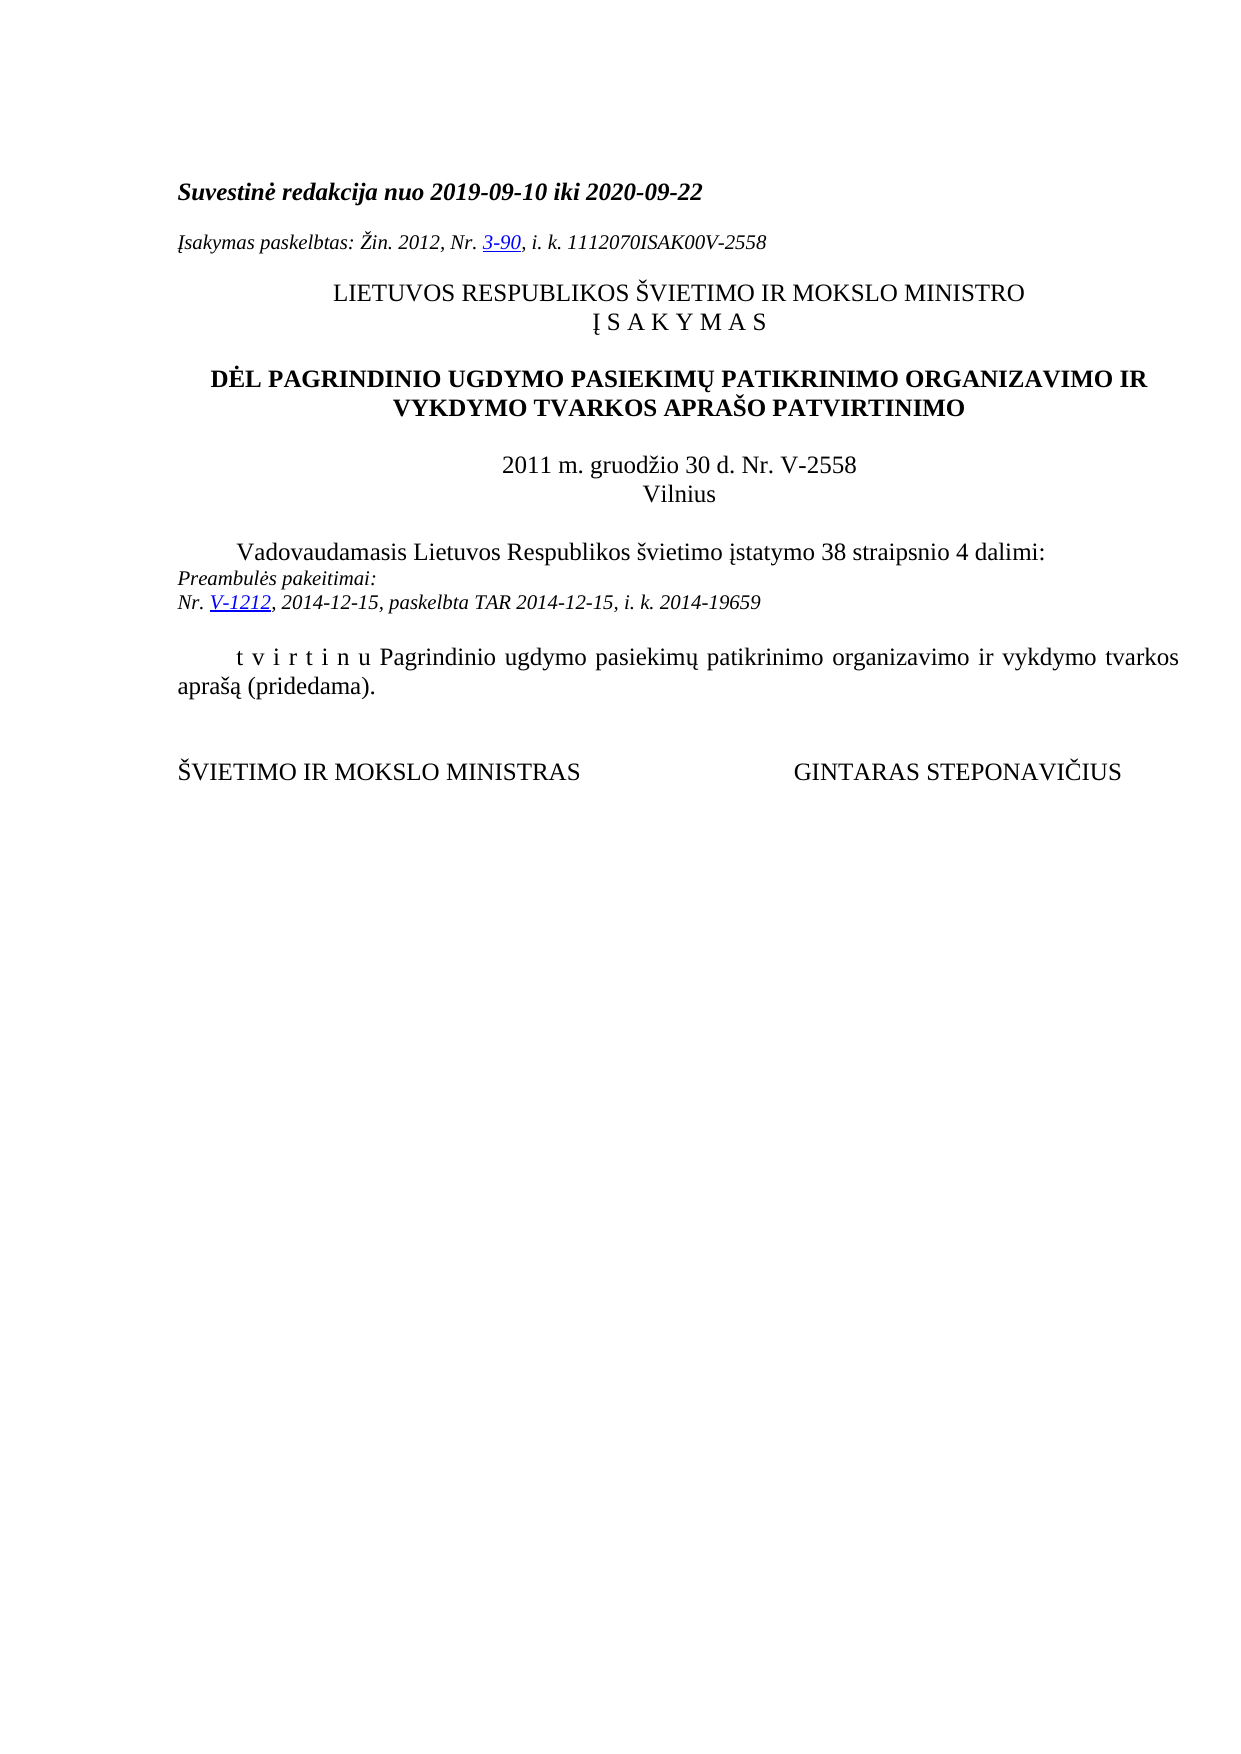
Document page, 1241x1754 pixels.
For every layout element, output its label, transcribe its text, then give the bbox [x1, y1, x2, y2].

text Nr. V-1212, 2014-12-15, paskelbta TAR 2014-12-15, i. k. 2014-19659 [177, 590, 1181, 614]
text Įsakymas paskelbtas: Žin. 2012, Nr. 3-90, i. k. 1112070ISAK00V-2558 [177, 230, 1181, 254]
text Vadovaudamasis Lietuvos Respublikos švietimo įstatymo 38 straipsnio 4 dalimi: [177, 537, 1181, 566]
text 2011 m. gruodžio 30 d. Nr. V-2558 [177, 451, 1181, 479]
text Švietimo ir mokslo ministras Gintaras Steponavičius [177, 757, 1181, 786]
text Į S A K Y M A S [177, 307, 1181, 336]
text Preambulės pakeitimai: [177, 566, 1181, 590]
text t v i r t i n u Pagrindinio ugdymo pasiekimų patikrinimo organizavimo ir vykdymo tvarkos aprašą (pridedama). [177, 642, 1181, 700]
text DĖL PAGRINDINIO UGDYMO PASIEKIMŲ PATIKRINIMO ORGANIZAVIMO IR VYKDYMO TVARKOS APRAŠO PATVIRTINIMO [177, 364, 1181, 422]
text Suvestinė redakcija nuo 2019-09-10 iki 2020-09-22 [177, 177, 1181, 206]
text Vilnius [177, 479, 1181, 508]
text LIETUVOS RESPUBLIKOS ŠVIETIMO IR MOKSLO MINISTRO [177, 278, 1181, 307]
